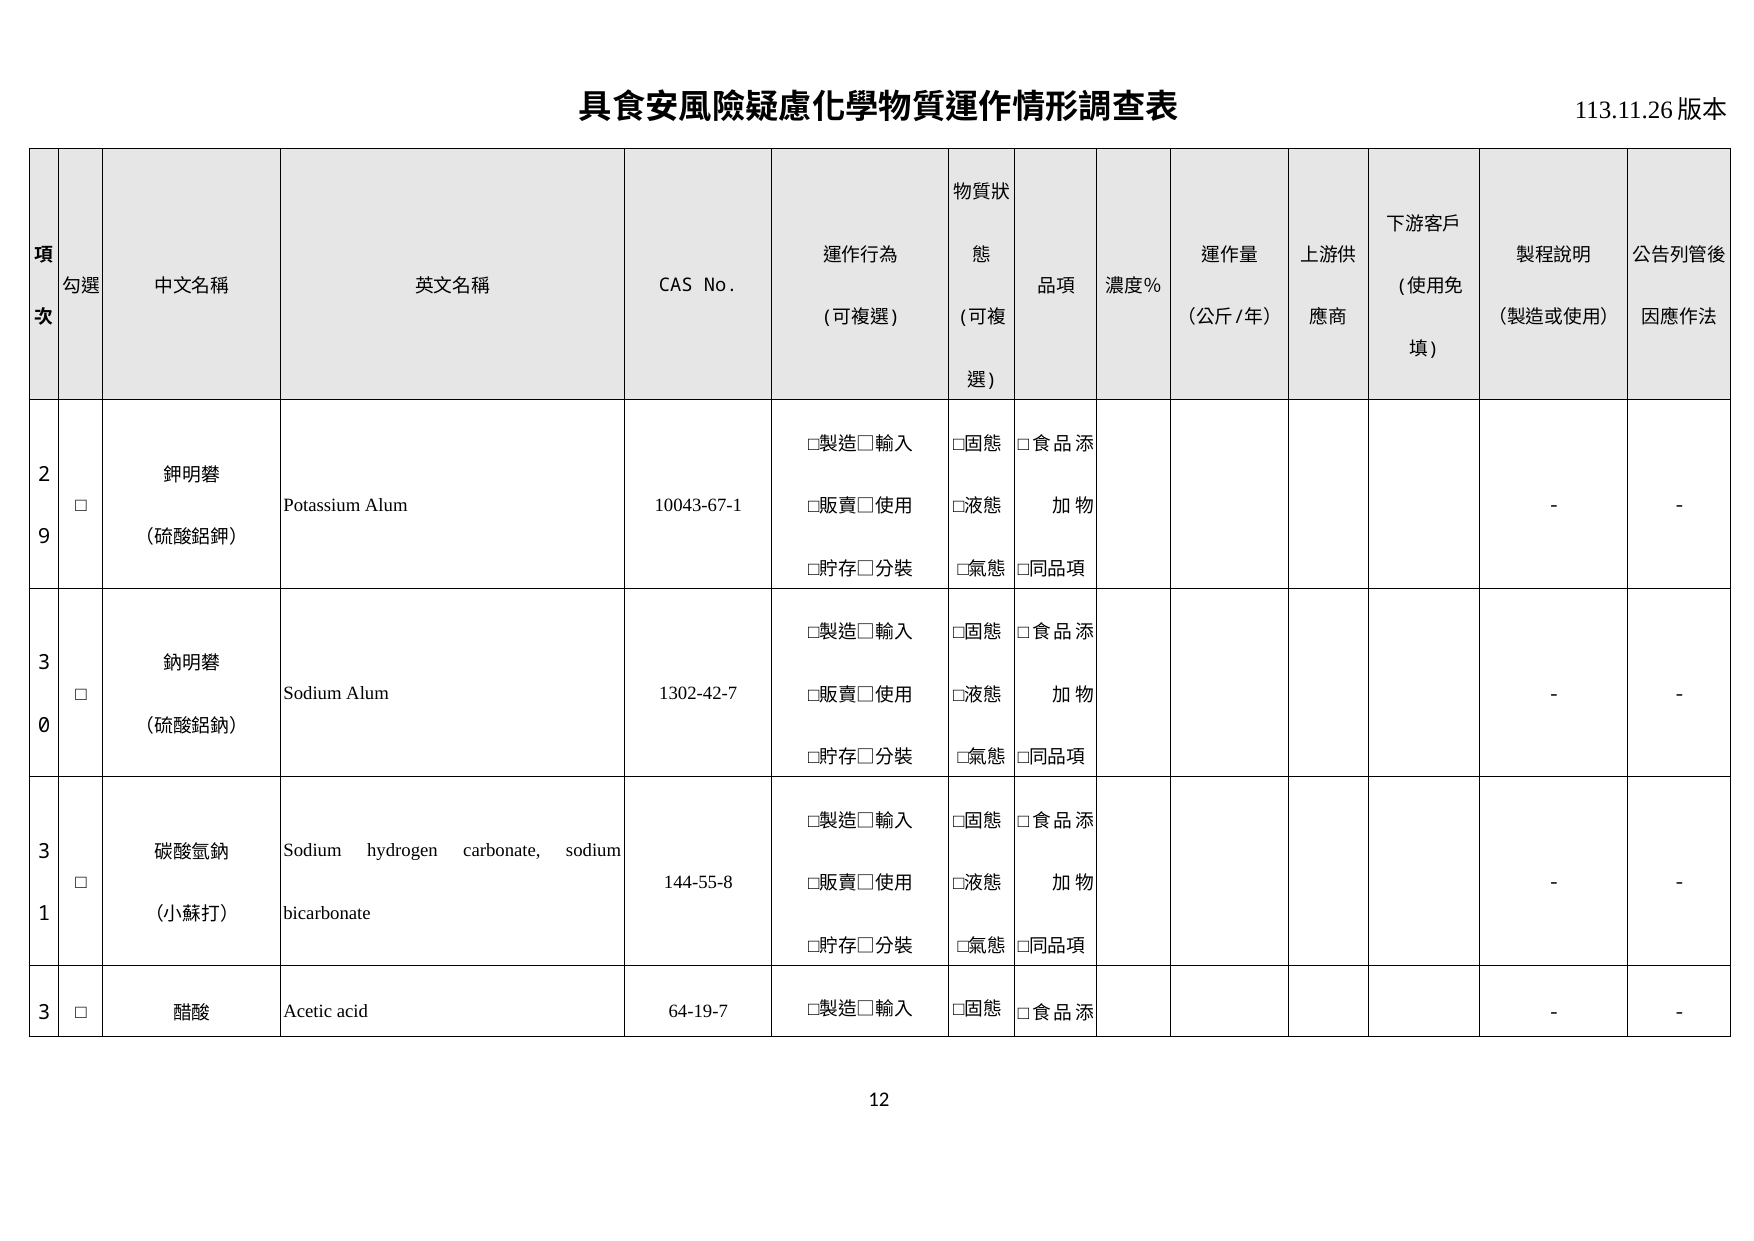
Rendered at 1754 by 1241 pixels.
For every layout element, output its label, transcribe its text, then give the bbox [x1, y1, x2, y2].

table_cell □食品添 [1015, 966, 1096, 1036]
table_cell 30 [30, 589, 58, 776]
table_cell Potassium Alum [281, 400, 624, 588]
table_cell - [1628, 777, 1730, 965]
table_cell [1097, 966, 1170, 1036]
table_cell 碳酸氫鈉 （小蘇打） [103, 777, 280, 965]
table_cell [1171, 400, 1288, 588]
table_cell 3 [30, 966, 58, 1036]
table_cell 醋酸 [103, 966, 280, 1036]
table_cell □ [59, 400, 102, 588]
table_cell □ [59, 589, 102, 776]
table_cell 31 [30, 777, 58, 965]
table_header 公告列管後 因應作法 [1628, 149, 1730, 399]
table_cell □製造□輸入 [772, 966, 948, 1036]
table_cell 1302-42-7 [625, 589, 771, 776]
table_header 運作行為 (可複選) [772, 149, 948, 399]
table_cell - [1480, 966, 1627, 1036]
table_header 下游客戶 (使用免填) [1369, 149, 1479, 399]
table_cell [1171, 777, 1288, 965]
table_cell [1097, 589, 1170, 776]
table_cell □製造□輸入 □販賣□使用 □貯存□分裝 [772, 400, 948, 588]
table_cell - [1480, 589, 1627, 776]
table_cell [1289, 589, 1368, 776]
table_cell □食品添 加物 □同品項 [1015, 777, 1096, 965]
table_cell 144-55-8 [625, 777, 771, 965]
table_cell [1369, 966, 1479, 1036]
table_cell [1097, 777, 1170, 965]
table_cell [1369, 589, 1479, 776]
table_cell - [1628, 966, 1730, 1036]
table_cell [1097, 400, 1170, 588]
table_cell [1171, 966, 1288, 1036]
table_cell [1369, 400, 1479, 588]
table_header 濃度％ [1097, 149, 1170, 399]
table_header 品項 [1015, 149, 1096, 399]
table_cell [1171, 589, 1288, 776]
table_header 運作量 （公斤/年） [1171, 149, 1288, 399]
table_cell Sodium hydrogen carbonate, sodium bicarbonate [281, 777, 624, 965]
table_cell □食品添 加物 □同品項 [1015, 400, 1096, 588]
table_cell - [1628, 589, 1730, 776]
table_cell □ [59, 777, 102, 965]
table_cell □製造□輸入 □販賣□使用 □貯存□分裝 [772, 589, 948, 776]
table_cell [1369, 777, 1479, 965]
table_cell □ [59, 966, 102, 1036]
table_cell □製造□輸入 □販賣□使用 □貯存□分裝 [772, 777, 948, 965]
table_header 項次 [30, 149, 58, 399]
table_header 上游供應商 [1289, 149, 1368, 399]
table_header 中文名稱 [103, 149, 280, 399]
table_cell □固態 □液態 □氣態 [949, 400, 1014, 588]
table_cell - [1628, 400, 1730, 588]
table_header 物質狀態 (可複選) [949, 149, 1014, 399]
table_header CAS No. [625, 149, 771, 399]
table_cell 29 [30, 400, 58, 588]
table_cell □固態 [949, 966, 1014, 1036]
table_header 英文名稱 [281, 149, 624, 399]
table_cell [1289, 400, 1368, 588]
table_cell [1289, 966, 1368, 1036]
table_cell □固態 □液態 □氣態 [949, 777, 1014, 965]
table_header 勾選 [59, 149, 102, 399]
table_cell 64-19-7 [625, 966, 771, 1036]
table_cell - [1480, 400, 1627, 588]
table_cell □固態 □液態 □氣態 [949, 589, 1014, 776]
table_cell □食品添 加物 □同品項 [1015, 589, 1096, 776]
table_cell 鈉明礬 （硫酸鋁鈉） [103, 589, 280, 776]
table_cell [1289, 777, 1368, 965]
table_cell - [1480, 777, 1627, 965]
table_cell 鉀明礬 （硫酸鋁鉀） [103, 400, 280, 588]
table_cell 10043-67-1 [625, 400, 771, 588]
table_header 製程說明 （製造或使用） [1480, 149, 1627, 399]
table_cell Acetic acid [281, 966, 624, 1036]
table_cell Sodium Alum [281, 589, 624, 776]
